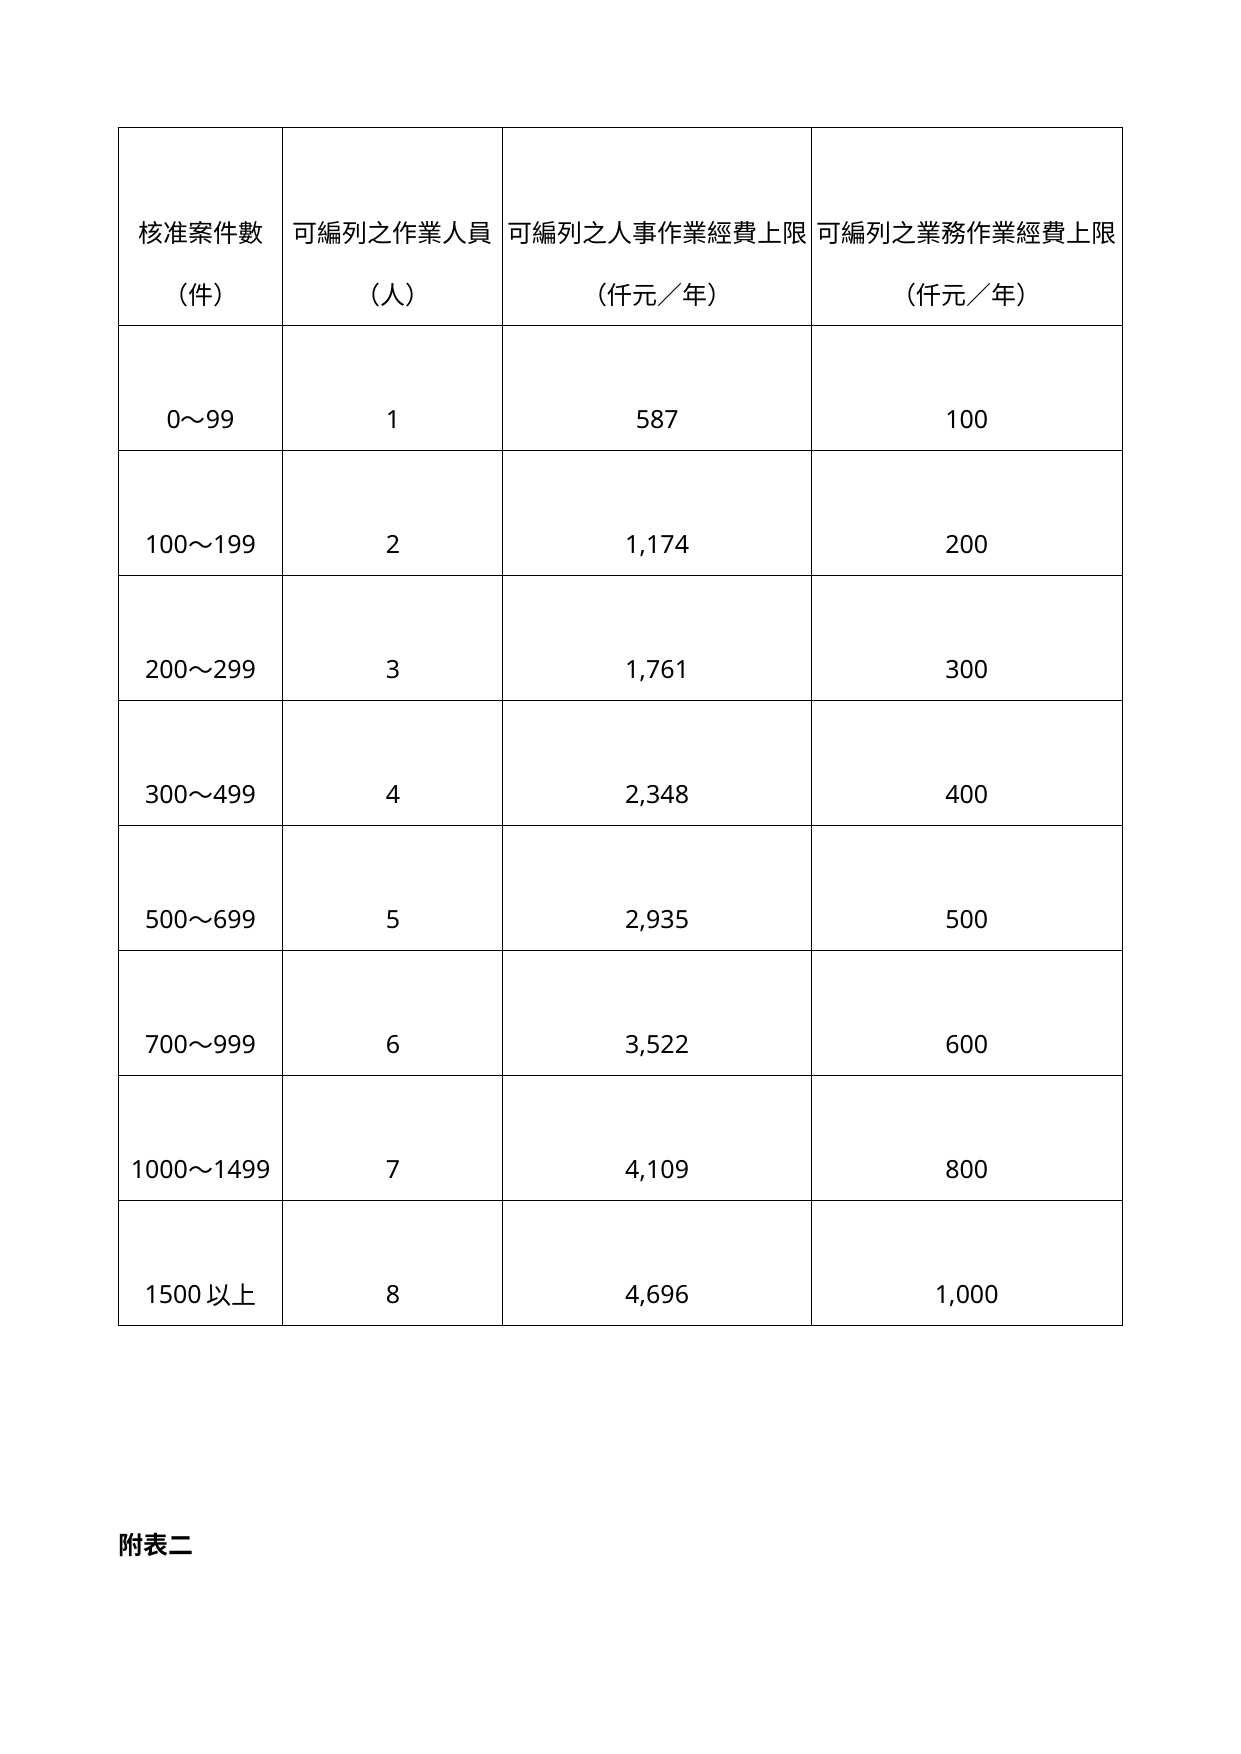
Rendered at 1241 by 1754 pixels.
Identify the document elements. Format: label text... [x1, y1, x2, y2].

table_cell 3,522 [503, 951, 811, 1075]
table_cell 1000～1499 [119, 1076, 282, 1200]
table_cell 500 [812, 826, 1122, 950]
table_cell 1,174 [503, 451, 811, 575]
table_cell 200～299 [119, 576, 282, 700]
table_header 核准案件數 （件） [119, 128, 282, 325]
table_cell 4,109 [503, 1076, 811, 1200]
table_cell 500～699 [119, 826, 282, 950]
table_cell 1,000 [812, 1201, 1122, 1325]
table_cell 700～999 [119, 951, 282, 1075]
table_cell 0～99 [119, 326, 282, 450]
table_cell 4 [283, 701, 502, 825]
table_cell 3 [283, 576, 502, 700]
table_cell 7 [283, 1076, 502, 1200]
table_cell 300～499 [119, 701, 282, 825]
table_cell 8 [283, 1201, 502, 1325]
table_cell 100 [812, 326, 1122, 450]
table_cell 6 [283, 951, 502, 1075]
table_cell 600 [812, 951, 1122, 1075]
table_cell 200 [812, 451, 1122, 575]
table_cell 400 [812, 701, 1122, 825]
table_header 可編列之業務作業經費上限 （仟元／年） [812, 128, 1122, 325]
table_header 可編列之人事作業經費上限 （仟元／年） [503, 128, 811, 325]
table_cell 800 [812, 1076, 1122, 1200]
table_cell 4,696 [503, 1201, 811, 1325]
table_cell 1500以上 [119, 1201, 282, 1325]
text 附表二 [118, 1502, 1122, 1564]
table_cell 300 [812, 576, 1122, 700]
table_cell 100～199 [119, 451, 282, 575]
table_cell 5 [283, 826, 502, 950]
table_header 可編列之作業人員 （人） [283, 128, 502, 325]
table_cell 1 [283, 326, 502, 450]
table_cell 1,761 [503, 576, 811, 700]
table_cell 2 [283, 451, 502, 575]
table_cell 2,348 [503, 701, 811, 825]
table_cell 587 [503, 326, 811, 450]
table_cell 2,935 [503, 826, 811, 950]
